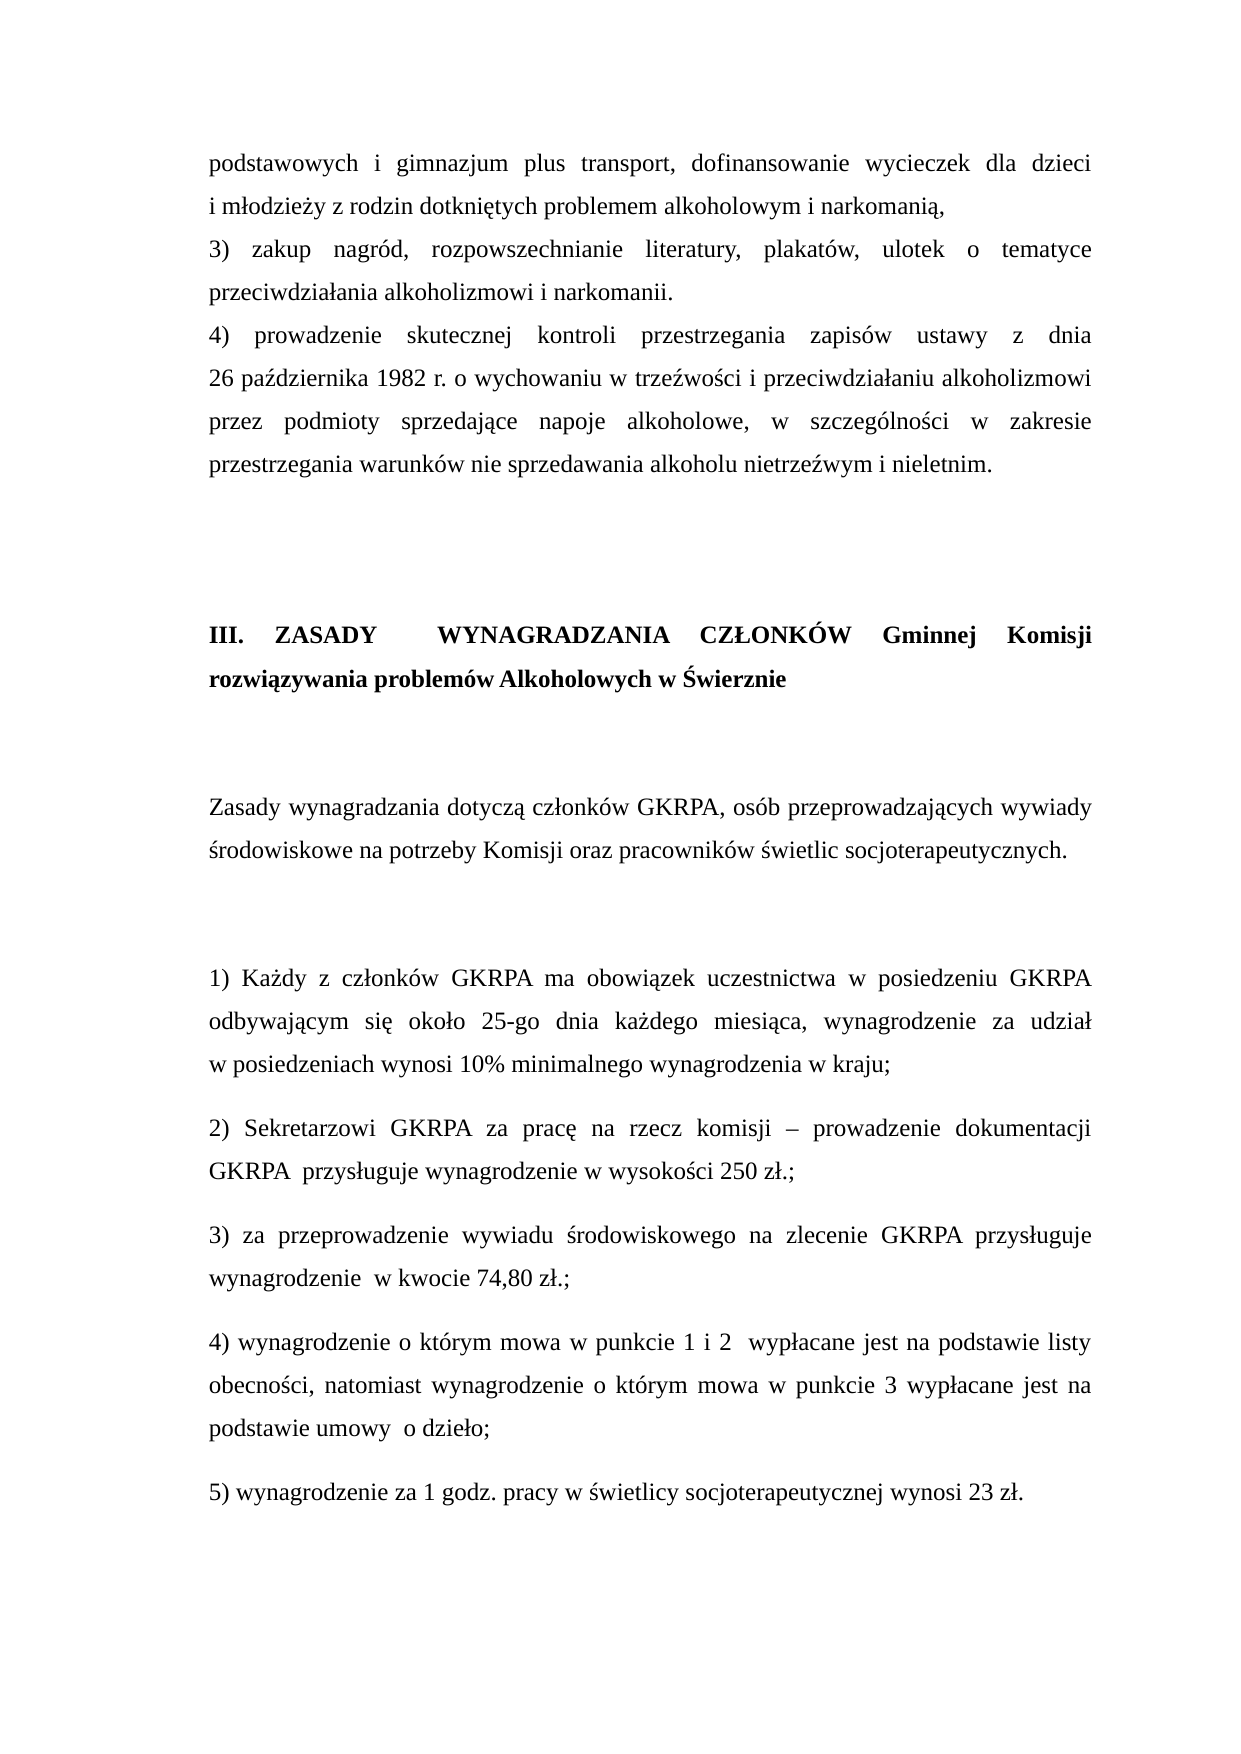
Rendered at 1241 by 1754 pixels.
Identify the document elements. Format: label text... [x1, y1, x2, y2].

list 4) wynagrodzenie o którym mowa w punkcie 1 i 2 wypłacane jest na podstawie listy obecności, natomiast wynagrodzenie o którym mowa w punkcie 3 wypłacane jest na podstawie umowy o dzieło; [208, 1327, 1093, 1442]
text 3) zakup nagród, rozpowszechnianie literatury, plakatów, ulotek o tematyce przeciwdziałania alkoholizmowi i narkomanii. [208, 234, 1093, 306]
text 4) prowadzenie skutecznej kontroli przestrzegania zapisów ustawy z dnia 26 października 1982 r. o wychowaniu w trzeźwości i przeciwdziałaniu alkoholizmowi przez podmioty sprzedające napoje alkoholowe, w szczególności w zakresie przestrzegania warunków nie sprzedawania alkoholu nietrzeźwym i nieletnim. [208, 320, 1093, 478]
list Zasady wynagradzania dotyczą członków GKRPA, osób przeprowadzających wywiady środowiskowe na potrzeby Komisji oraz pracowników świetlic socjoterapeutycznych. [208, 792, 1093, 863]
list 3) za przeprowadzenie wywiadu środowiskowego na zlecenie GKRPA przysługuje wynagrodzenie w kwocie 74,80 zł.; [208, 1220, 1093, 1292]
list 1) Każdy z członków GKRPA ma obowiązek uczestnictwa w posiedzeniu GKRPA odbywającym się około 25-go dnia każdego miesiąca, wynagrodzenie za udział w posiedzeniach wynosi 10% minimalnego wynagrodzenia w kraju; [208, 963, 1093, 1078]
list III. ZASADY WYNAGRADZANIA CZŁONKÓW Gminnej Komisji rozwiązywania problemów Alkoholowych w Świerznie [208, 621, 1093, 692]
list 2) Sekretarzowi GKRPA za pracę na rzecz komisji – prowadzenie dokumentacji GKRPA przysługuje wynagrodzenie w wysokości 250 zł.; [208, 1113, 1093, 1185]
list 5) wynagrodzenie za 1 godz. pracy w świetlicy socjoterapeutycznej wynosi 23 zł. [208, 1477, 1093, 1506]
text podstawowych i gimnazjum plus transport, dofinansowanie wycieczek dla dzieci i młodzieży z rodzin dotkniętych problemem alkoholowym i narkomanią, [208, 148, 1093, 219]
